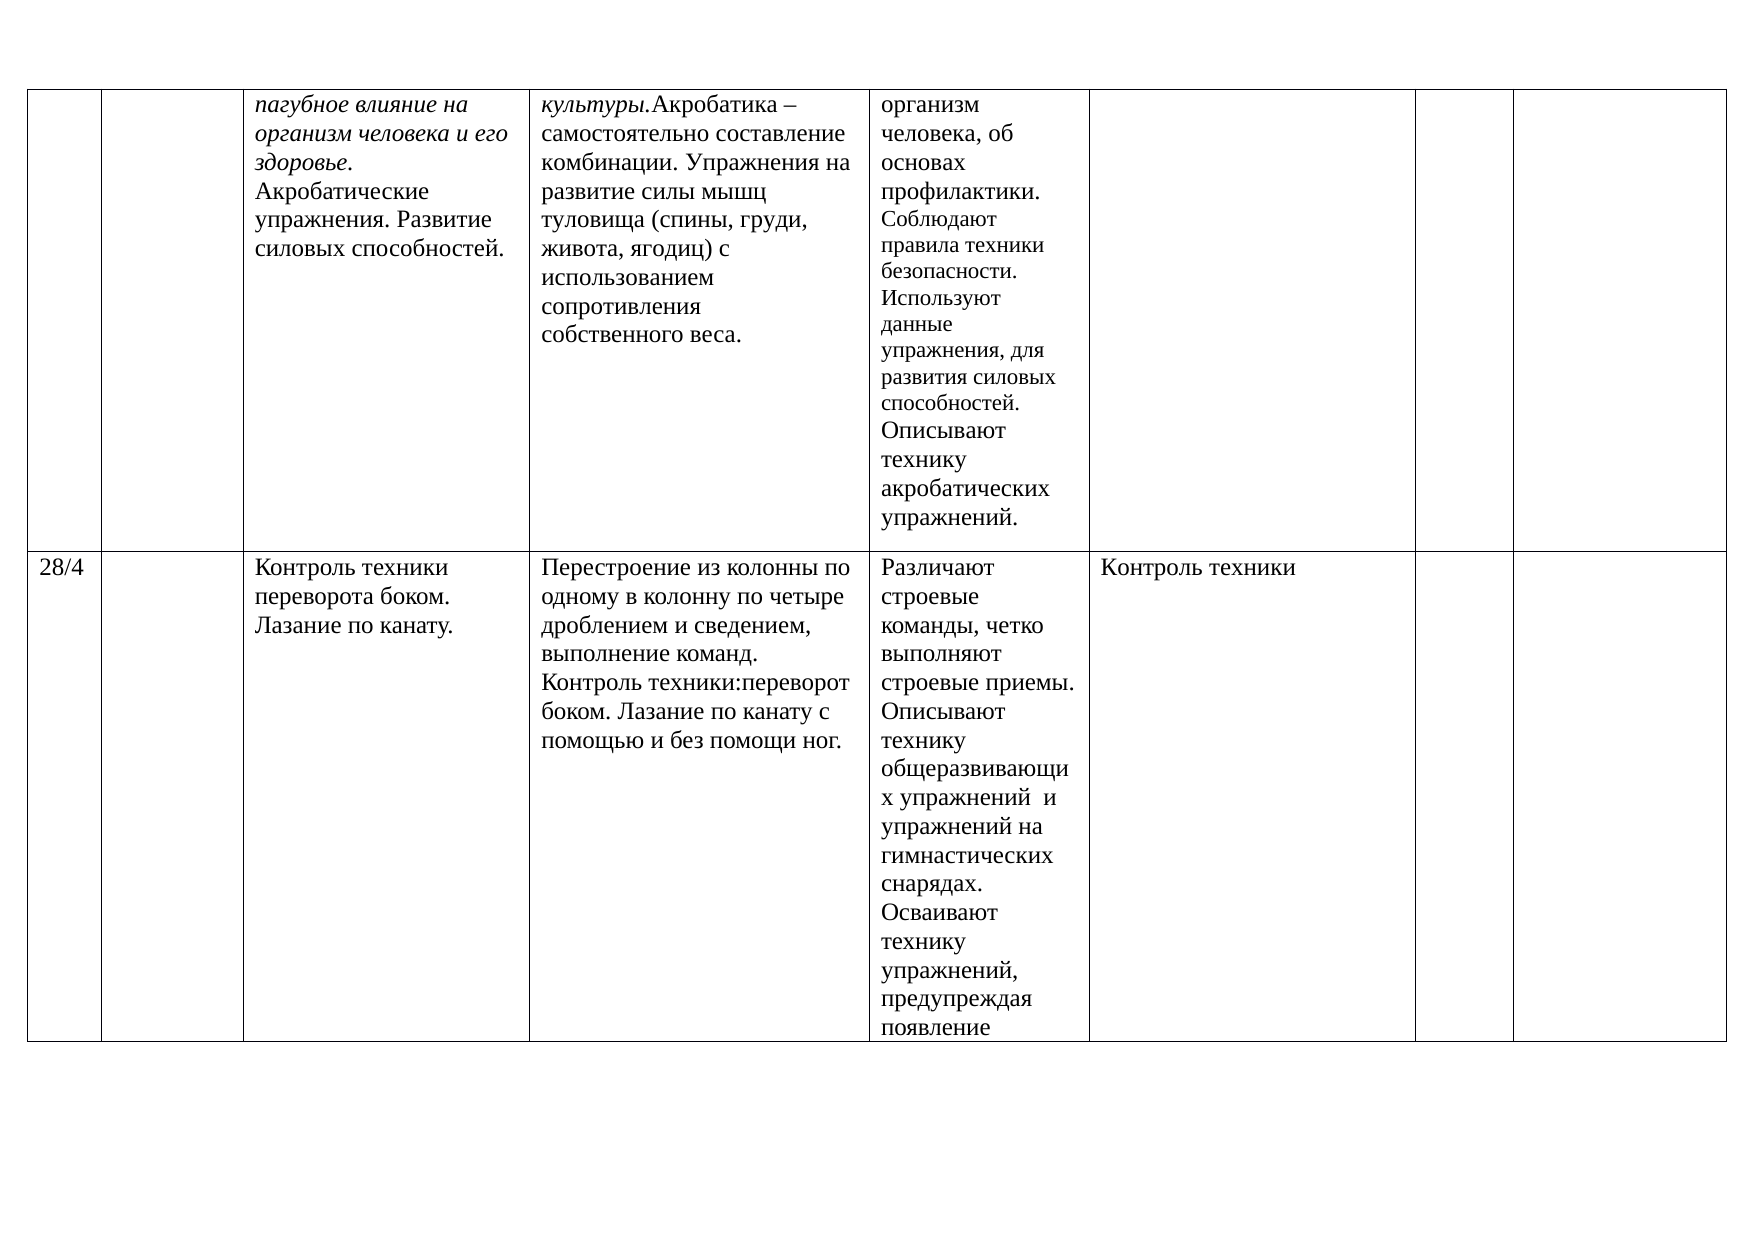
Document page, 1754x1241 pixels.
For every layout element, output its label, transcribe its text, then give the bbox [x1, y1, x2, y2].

table_cell Контроль техники переворота боком. Лазание по канату. [244, 552, 529, 1041]
table_cell [1514, 90, 1726, 551]
table_cell 28/4 [28, 552, 101, 1041]
table_cell [1090, 90, 1415, 551]
table_cell [1416, 90, 1513, 551]
table_cell [102, 552, 243, 1041]
table_cell Перестроение из колонны по одному в колонну по четыре дроблением и сведением, выполнение команд. Контроль техники:переворот боком. Лазание по канату с помощью и без помощи ног. [530, 552, 869, 1041]
table_cell пагубное влияние на организм человека и его здоровье. Акробатические упражнения. Развитие силовых способностей. [244, 90, 529, 551]
table_cell Различают строевые команды, четко выполняют строевые приемы. Описывают технику общеразвивающих упражнений и упражнений на гимнастических снарядах. Осваивают технику упражнений, предупреждая появление [870, 552, 1089, 1041]
table_cell организм человека, об основах профилактики. Соблюдают правила техники безопасности. Используют данные упражнения, для развития силовых способностей. Описывают технику акробатических упражнений. [870, 90, 1089, 551]
table_cell Контроль техники [1090, 552, 1415, 1041]
table_cell [1416, 552, 1513, 1041]
table_cell [28, 90, 101, 551]
table_cell [1514, 552, 1726, 1041]
table_cell культуры.Акробатика – самостоятельно составление комбинации. Упражнения на развитие силы мышц туловища (спины, груди, живота, ягодиц) с использованием сопротивления собственного веса. [530, 90, 869, 551]
table_cell [102, 90, 243, 551]
